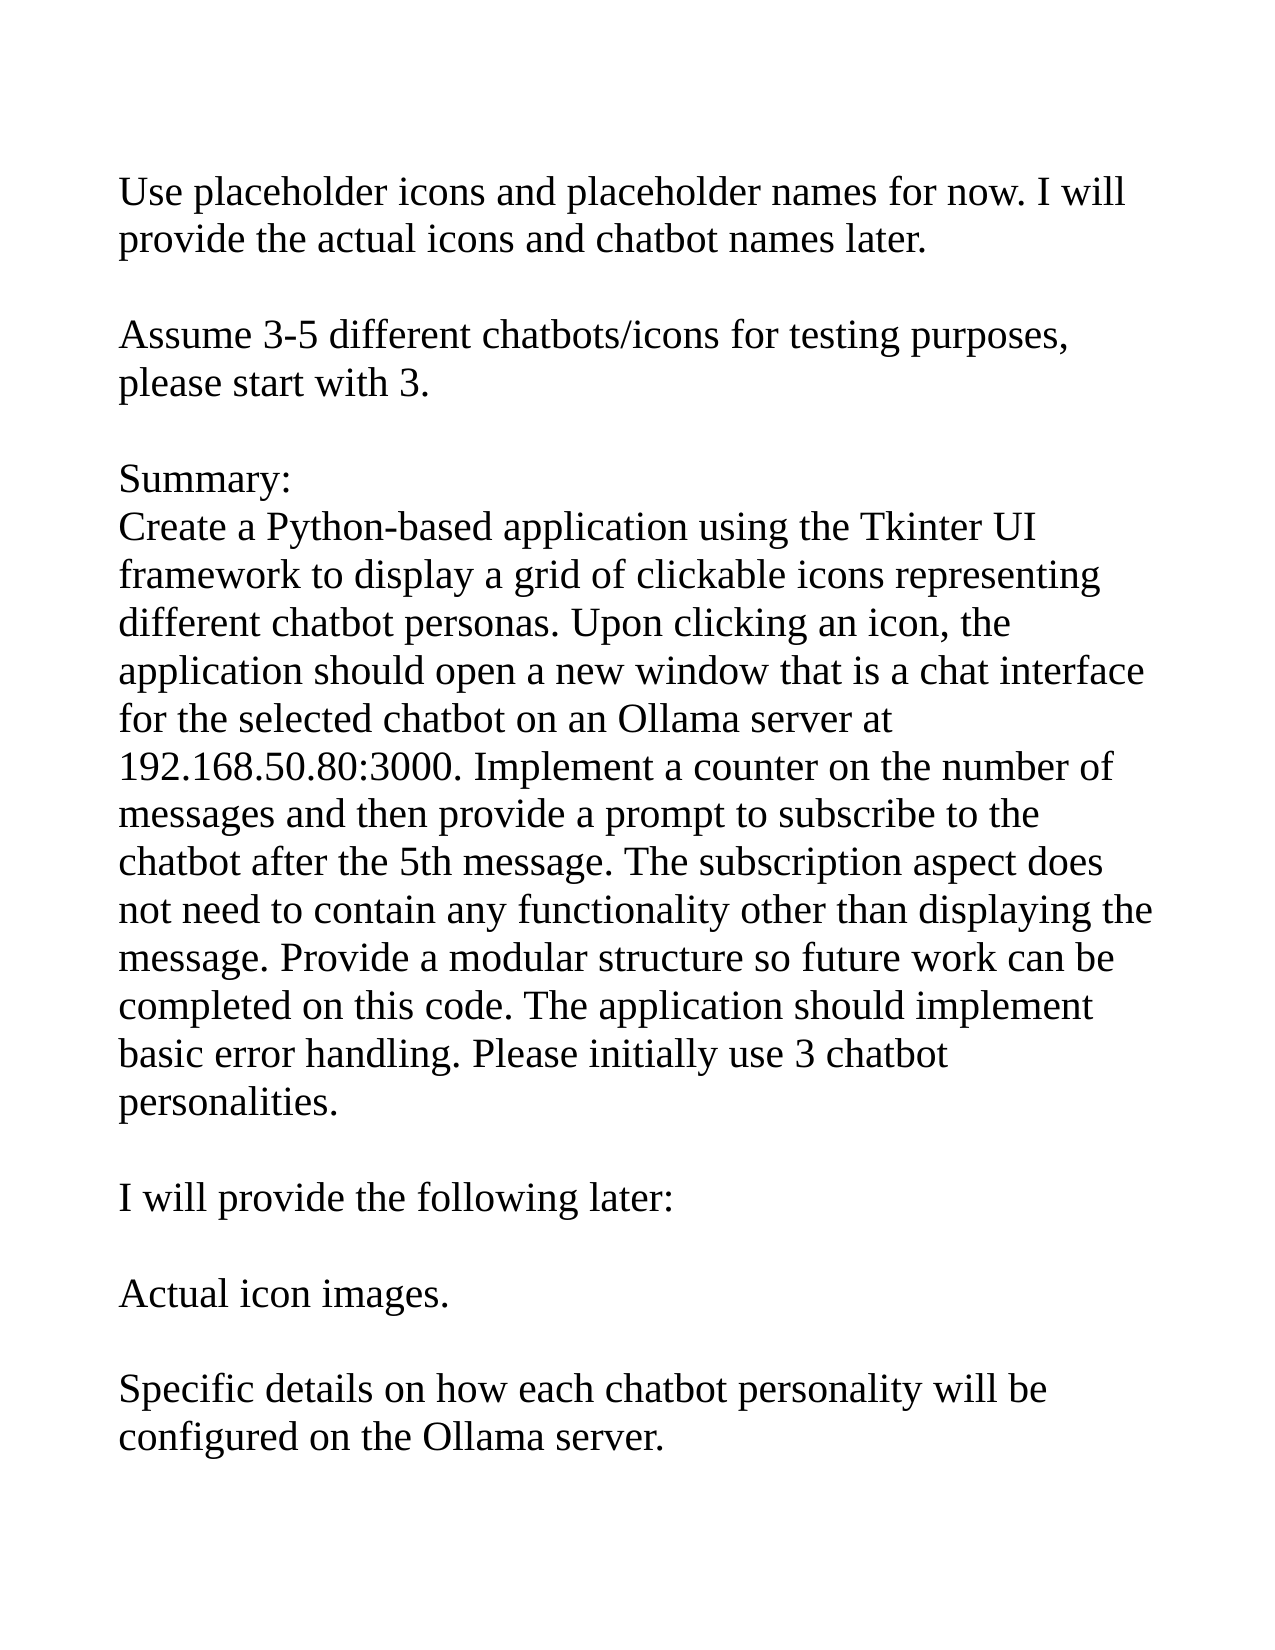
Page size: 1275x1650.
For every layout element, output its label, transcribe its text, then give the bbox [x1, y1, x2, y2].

text Specific details on how each chatbot personality will be configured on the Ollama server. [118, 1364, 1157, 1460]
text Actual icon images. [118, 1268, 1157, 1316]
text I will provide the following later: [118, 1172, 1157, 1220]
text Assume 3-5 different chatbots/icons for testing purposes, please start with 3. [118, 310, 1157, 406]
text Use placeholder icons and placeholder names for now. I will provide the actual icons and chatbot names later. [118, 166, 1157, 262]
text Create a Python-based application using the Tkinter UI framework to display a grid of clickable icons representing different chatbot personas. Upon clicking an icon, the application should open a new window that is a chat interface for the selected chatbot on an Ollama server at 192.168.50.80:3000. Implement a counter on the number of messages and then provide a prompt to subscribe to the chatbot after the 5th message. The subscription aspect does not need to contain any functionality other than displaying the message. Provide a modular structure so future work can be completed on this code. The application should implement basic error handling. Please initially use 3 chatbot personalities. [118, 501, 1157, 1124]
text Summary: [118, 453, 1157, 501]
